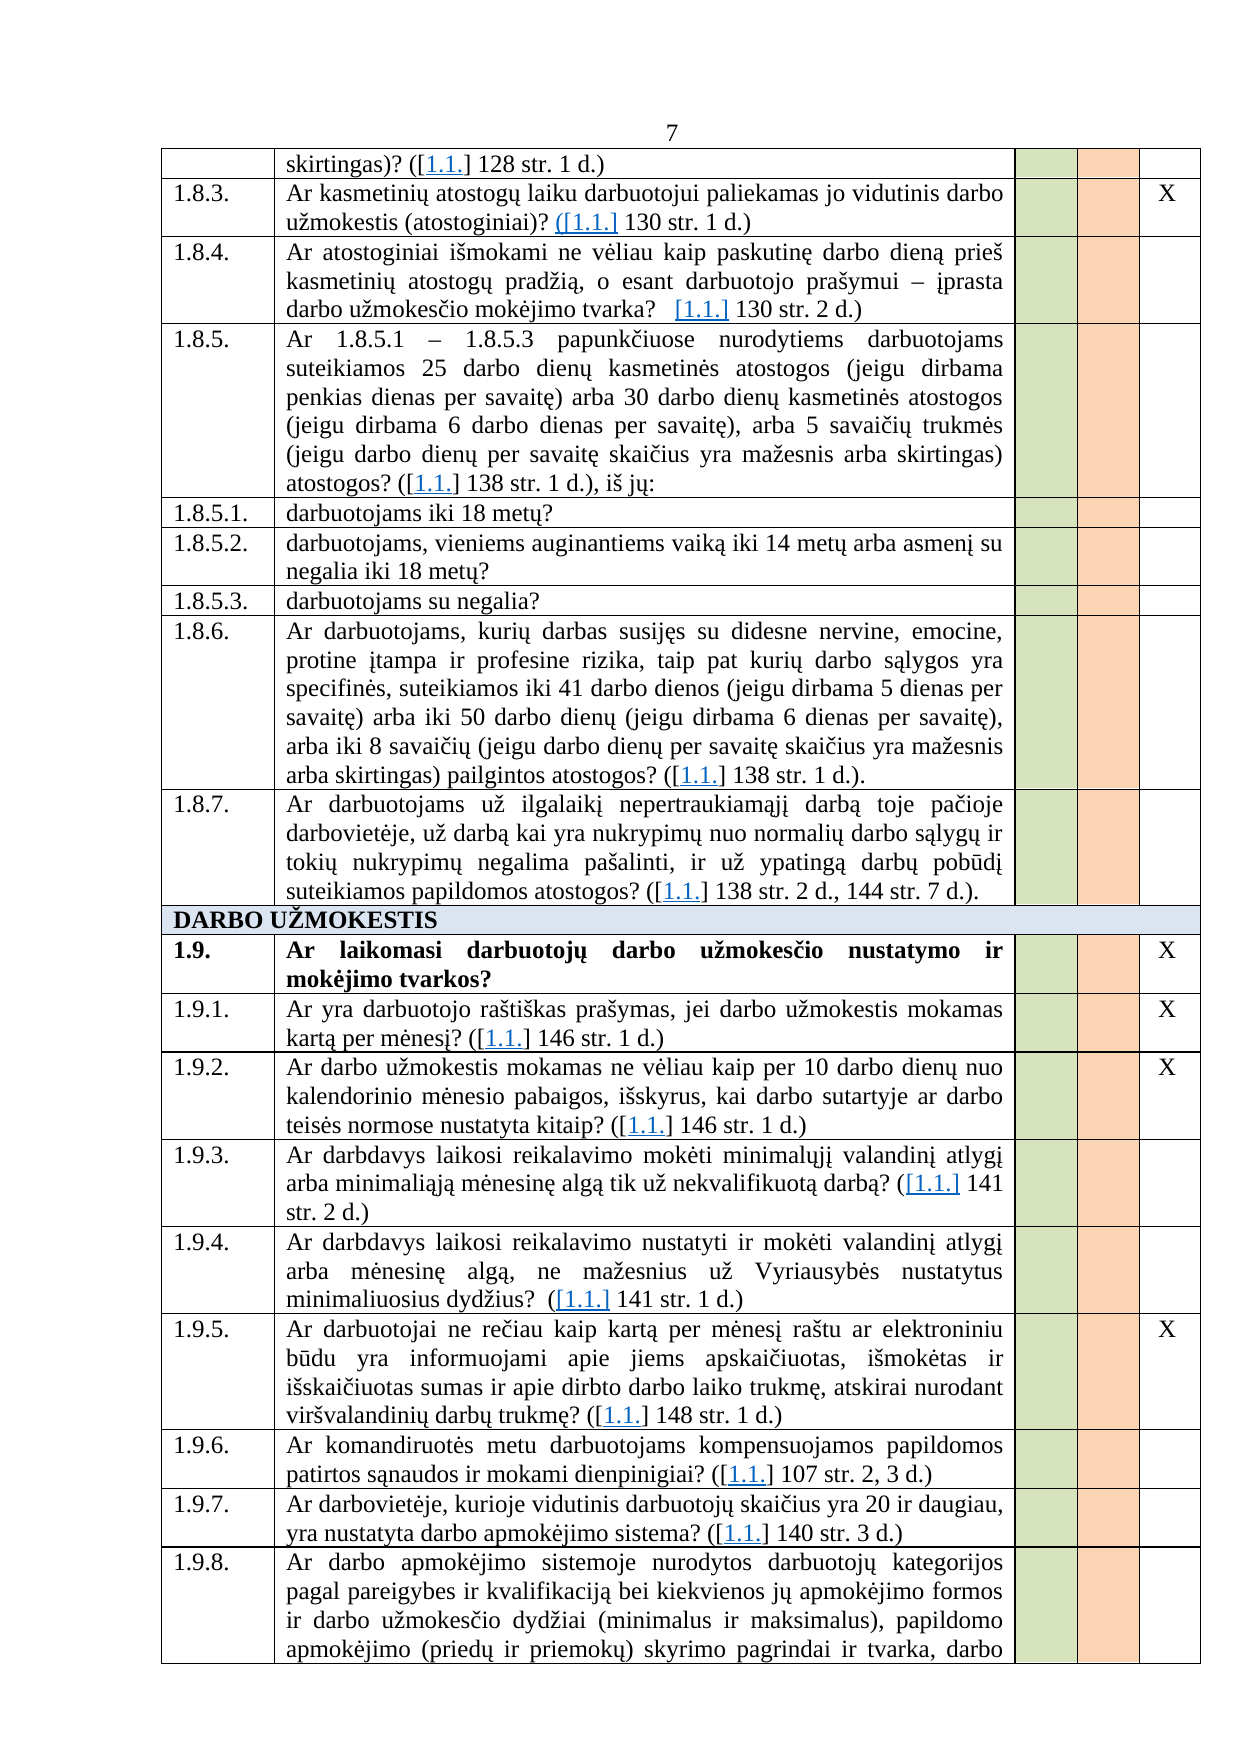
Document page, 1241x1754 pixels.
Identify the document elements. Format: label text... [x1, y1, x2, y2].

table_cell  [1016, 1489, 1077, 1546]
table_cell [1201, 1429, 1207, 1488]
table_cell 1.9.4. [162, 1227, 274, 1313]
table_cell Ar komandiruotės metu darbuotojams kompensuojamos papildomos patirtos sąnaudos ir mokami dienpinigiai? ([1.1.] 107 str. 2, 3 d.) [275, 1430, 1014, 1488]
table_cell  [1078, 1430, 1139, 1488]
table_cell  [1078, 1314, 1139, 1429]
table_cell 1.8.5.3. [162, 586, 274, 615]
table_cell [1140, 149, 1200, 177]
table_cell  [1078, 586, 1139, 615]
table_cell 1.8.6. [162, 616, 274, 788]
table_cell  [1078, 324, 1139, 497]
table_cell X [1140, 179, 1200, 236]
table_cell [1201, 236, 1207, 323]
table_cell  [1140, 1548, 1200, 1662]
table_cell [1201, 905, 1207, 934]
table_cell Ar darbdavys laikosi reikalavimo nustatyti ir mokėti valandinį atlygį arba mėnesinę algą, ne mažesnius už Vyriausybės nustatytus minimaliuosius dydžius? ([1.1.] 141 str. 1 d.) [275, 1227, 1014, 1313]
table_cell Ar darbo apmokėjimo sistemoje nurodytos darbuotojų kategorijos pagal pareigybes ir kvalifikaciją bei kiekvienos jų apmokėjimo formos ir darbo užmokesčio dydžiai (minimalus ir maksimalus), papildomo apmokėjimo (priedų ir priemokų) skyrimo pagrindai ir tvarka, darbo [275, 1548, 1014, 1662]
table_cell [1201, 148, 1207, 177]
table_cell X [1140, 1053, 1200, 1139]
table_cell [1201, 1139, 1207, 1226]
table_cell  [1016, 1548, 1077, 1662]
table_cell  [1016, 324, 1077, 497]
table_cell 1.8.5. [162, 324, 274, 497]
table_cell [1078, 149, 1139, 177]
table_cell  [1140, 237, 1200, 323]
table_cell darbuotojams su negalia? [275, 586, 1014, 615]
table_cell  [1016, 1053, 1077, 1139]
table_cell 1.9.8. [162, 1548, 274, 1662]
table_cell Ar darbovietėje, kurioje vidutinis darbuotojų skaičius yra 20 ir daugiau, yra nustatyta darbo apmokėjimo sistema? ([1.1.] 140 str. 3 d.) [275, 1489, 1014, 1546]
table_cell  [1078, 1548, 1139, 1662]
table_cell  [1140, 616, 1200, 788]
table_cell Ar darbuotojams už ilgalaikį nepertraukiamąjį darbą toje pačioje darbovietėje, už darbą kai yra nukrypimų nuo normalių darbo sąlygų ir tokių nukrypimų negalima pašalinti, ir už ypatingą darbų pobūdį suteikiamos papildomos atostogos? ([1.1.] 138 str. 2 d., 144 str. 7 d.). [275, 790, 1014, 904]
table_cell  [1140, 1140, 1200, 1226]
table_cell  [1140, 790, 1200, 904]
table_cell  [1140, 1227, 1200, 1313]
table_cell [1201, 993, 1207, 1051]
table_cell [162, 149, 274, 177]
table_cell  [1078, 179, 1139, 236]
table_cell  [1140, 528, 1200, 585]
table_cell 1.9.1. [162, 994, 274, 1051]
table_cell 1.9.2. [162, 1053, 274, 1139]
table_cell  [1140, 498, 1200, 527]
table_cell Ar darbo užmokestis mokamas ne vėliau kaip per 10 darbo dienų nuo kalendorinio mėnesio pabaigos, išskyrus, kai darbo sutartyje ar darbo teisės normose nustatyta kitaip? ([1.1.] 146 str. 1 d.) [275, 1053, 1014, 1139]
table_cell  [1078, 935, 1139, 993]
table_cell [1201, 527, 1207, 585]
table_cell Ar laikomasi darbuotojų darbo užmokesčio nustatymo ir mokėjimo tvarkos? [275, 935, 1014, 993]
table_cell 1.9.5. [162, 1314, 274, 1429]
table_cell 1.8.7. [162, 790, 274, 904]
table_cell  [1140, 324, 1200, 497]
table_cell  [1078, 790, 1139, 904]
table_cell  [1016, 586, 1077, 615]
table_cell [1201, 1226, 1207, 1313]
table_cell  [1016, 237, 1077, 323]
table_cell X [1140, 994, 1200, 1051]
table_cell  [1016, 1430, 1077, 1488]
table_cell [1201, 934, 1207, 993]
table_cell  [1078, 1227, 1139, 1313]
table_cell [1201, 497, 1207, 527]
table_cell Ar kasmetinių atostogų laiku darbuotojui paliekamas jo vidutinis darbo užmokestis (atostoginiai)? ([1.1.] 130 str. 1 d.) [275, 179, 1014, 236]
table_cell 1.8.4. [162, 237, 274, 323]
table_cell  [1016, 498, 1077, 527]
table_cell  [1078, 1489, 1139, 1546]
table_cell  [1078, 237, 1139, 323]
table_cell [1201, 323, 1207, 497]
table_cell X [1140, 1314, 1200, 1429]
table_cell darbuotojams, vieniems auginantiems vaiką iki 14 metų arba asmenį su negalia iki 18 metų? [275, 528, 1014, 585]
table_cell Ar darbdavys laikosi reikalavimo mokėti minimalųjį valandinį atlygį arba minimaliąją mėnesinę algą tik už nekvalifikuotą darbą? ([1.1.] 141 str. 2 d.) [275, 1140, 1014, 1226]
table_cell  [1078, 1053, 1139, 1139]
table_cell  [1016, 1227, 1077, 1313]
table_cell [1201, 1051, 1207, 1139]
table_cell  [1140, 586, 1200, 615]
table_cell 1.8.3. [162, 179, 274, 236]
table_cell  [1016, 1314, 1077, 1429]
table_cell [1201, 615, 1207, 788]
table_cell Ar 1.8.5.1 – 1.8.5.3 papunkčiuose nurodytiems darbuotojams suteikiamos 25 darbo dienų kasmetinės atostogos (jeigu dirbama penkias dienas per savaitę) arba 30 darbo dienų kasmetinės atostogos (jeigu dirbama 6 darbo dienas per savaitę), arba 5 savaičių trukmės (jeigu darbo dienų per savaitę skaičius yra mažesnis arba skirtingas) atostogos? ([1.1.] 138 str. 1 d.), iš jų: [275, 324, 1014, 497]
table_cell 1.9. [162, 935, 274, 993]
table_cell  [1016, 528, 1077, 585]
table_cell  [1016, 179, 1077, 236]
table_cell 1.9.7. [162, 1489, 274, 1546]
table_cell  [1140, 1430, 1200, 1488]
table_cell [1201, 1488, 1207, 1546]
table_cell Ar yra darbuotojo raštiškas prašymas, jei darbo užmokestis mokamas kartą per mėnesį? ([1.1.] 146 str. 1 d.) [275, 994, 1014, 1051]
table_cell 1.8.5.1. [162, 498, 274, 527]
table_cell  [1016, 1140, 1077, 1226]
table_cell 1.8.5.2. [162, 528, 274, 585]
table_cell DARBO UŽMOKESTIS [162, 906, 1200, 934]
table_cell  [1140, 1489, 1200, 1546]
table_cell  [1078, 528, 1139, 585]
table_cell [1201, 1313, 1207, 1429]
table_cell  [1016, 994, 1077, 1051]
table_cell Ar atostoginiai išmokami ne vėliau kaip paskutinę darbo dieną prieš kasmetinių atostogų pradžią, o esant darbuotojo prašymui – įprasta darbo užmokesčio mokėjimo tvarka? [1.1.] 130 str. 2 d.) [275, 237, 1014, 323]
table_cell Ar darbuotojams, kurių darbas susijęs su didesne nervine, emocine, protine įtampa ir profesine rizika, taip pat kurių darbo sąlygos yra specifinės, suteikiamos iki 41 darbo dienos (jeigu dirbama 5 dienas per savaitę) arba iki 50 darbo dienų (jeigu dirbama 6 dienas per savaitę), arba iki 8 savaičių (jeigu darbo dienų per savaitę skaičius yra mažesnis arba skirtingas) pailgintos atostogos? ([1.1.] 138 str. 1 d.). [275, 616, 1014, 788]
table_cell skirtingas)? ([1.1.] 128 str. 1 d.) [275, 149, 1014, 177]
table_cell Ar darbuotojai ne rečiau kaip kartą per mėnesį raštu ar elektroniniu būdu yra informuojami apie jiems apskaičiuotas, išmokėtas ir išskaičiuotas sumas ir apie dirbto darbo laiko trukmę, atskirai nurodant viršvalandinių darbų trukmę? ([1.1.] 148 str. 1 d.) [275, 1314, 1014, 1429]
table_cell  [1078, 994, 1139, 1051]
table_cell [1201, 585, 1207, 615]
table_cell  [1016, 790, 1077, 904]
table_cell  [1016, 935, 1077, 993]
table_cell [1016, 149, 1077, 177]
table_cell darbuotojams iki 18 metų? [275, 498, 1014, 527]
table_cell  [1078, 498, 1139, 527]
table_cell 1.9.3. [162, 1140, 274, 1226]
table_cell [1201, 789, 1207, 904]
table_cell  [1078, 616, 1139, 788]
table_cell 1.9.6. [162, 1430, 274, 1488]
table_cell X [1140, 935, 1200, 993]
table_cell [1201, 178, 1207, 236]
table_cell [1201, 1546, 1207, 1662]
table_cell  [1016, 616, 1077, 788]
table_cell  [1078, 1140, 1139, 1226]
